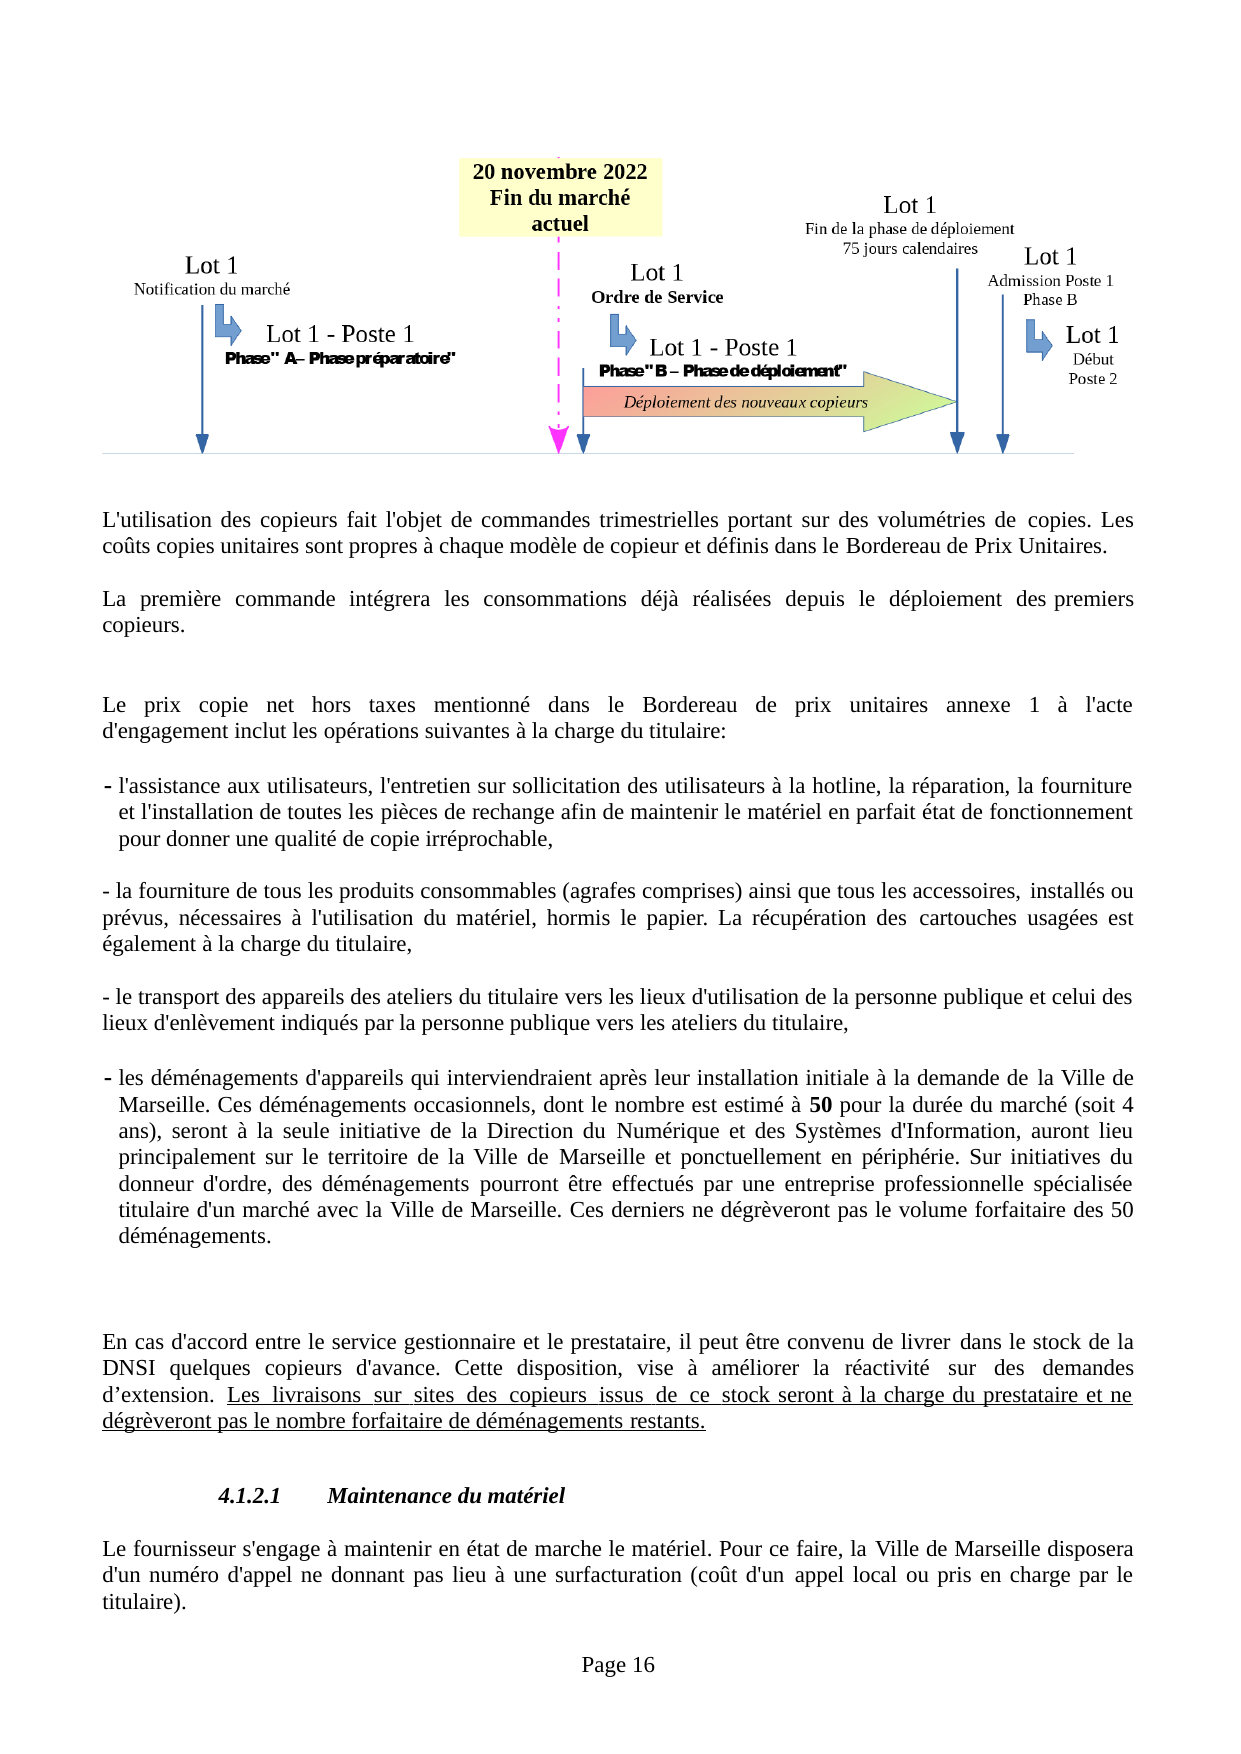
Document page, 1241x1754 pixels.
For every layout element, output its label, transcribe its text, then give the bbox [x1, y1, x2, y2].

list l'assistance aux utilisateurs, l'entretien sur sollicitation des utilisateurs à la hotline, la réparation, la fourniture et l'installation de toutes les pièces de rechange afin de maintenir le matériel en parfait état de fonctionnement pour donner une qualité de copie irréprochable, [104, 770, 1134, 851]
text - le transport des appareils des ateliers du titulaire vers les lieux d'utilisation de la personne publique et celui des lieux d'enlèvement indiqués par la personne publique vers les ateliers du titulaire, [102, 983, 1134, 1036]
subtitle 4.1.2.1 Maintenance du matériel [218, 1482, 1134, 1509]
text L'utilisation des copieurs fait l'objet de commandes trimestrielles portant sur des volumétries de copies. Les coûts copies unitaires sont propres à chaque modèle de copieur et définis dans le Bordereau de Prix Unitaires. [102, 506, 1134, 559]
text - la fourniture de tous les produits consommables (agrafes comprises) ainsi que tous les accessoires, installés ou prévus, nécessaires à l'utilisation du matériel, hormis le papier. La récupération des cartouches usagées est également à la charge du titulaire, [102, 877, 1134, 957]
list les déménagements d'appareils qui interviendraient après leur installation initiale à la demande de la Ville de Marseille. Ces déménagements occasionnels, dont le nombre est estimé à 50 pour la durée du marché (soit 4 ans), seront à la seule initiative de la Direction du Numérique et des Systèmes d'Information, auront lieu principalement sur le territoire de la Ville de Marseille et ponctuellement en périphérie. Sur initiatives du donneur d'ordre, des déménagements pourront être effectués par une entreprise professionnelle spécialisée titulaire d'un marché avec la Ville de Marseille. Ces derniers ne dégrèveront pas le volume forfaitaire des 50 déménagements. [104, 1062, 1134, 1249]
text Le prix copie net hors taxes mentionné dans le Bordereau de prix unitaires annexe 1 à l'acte d'engagement inclut les opérations suivantes à la charge du titulaire: [102, 691, 1134, 743]
picture [102, 135, 1134, 454]
text La première commande intégrera les consommations déjà réalisées depuis le déploiement des premiers copieurs. [102, 585, 1134, 638]
text Le fournisseur s'engage à maintenir en état de marche le matériel. Pour ce faire, la Ville de Marseille disposera d'un numéro d'appel ne donnant pas lieu à une surfacturation (coût d'un appel local ou pris en charge par le titulaire). [102, 1535, 1134, 1614]
text En cas d'accord entre le service gestionnaire et le prestataire, il peut être convenu de livrer dans le stock de la DNSI quelques copieurs d'avance. Cette disposition, vise à améliorer la réactivité sur des demandes d’extension. Les livraisons sur sites des copieurs issus de ce stock seront à la charge du prestataire et ne dégrèveront pas le nombre forfaitaire de déménagements restants. [102, 1328, 1134, 1433]
